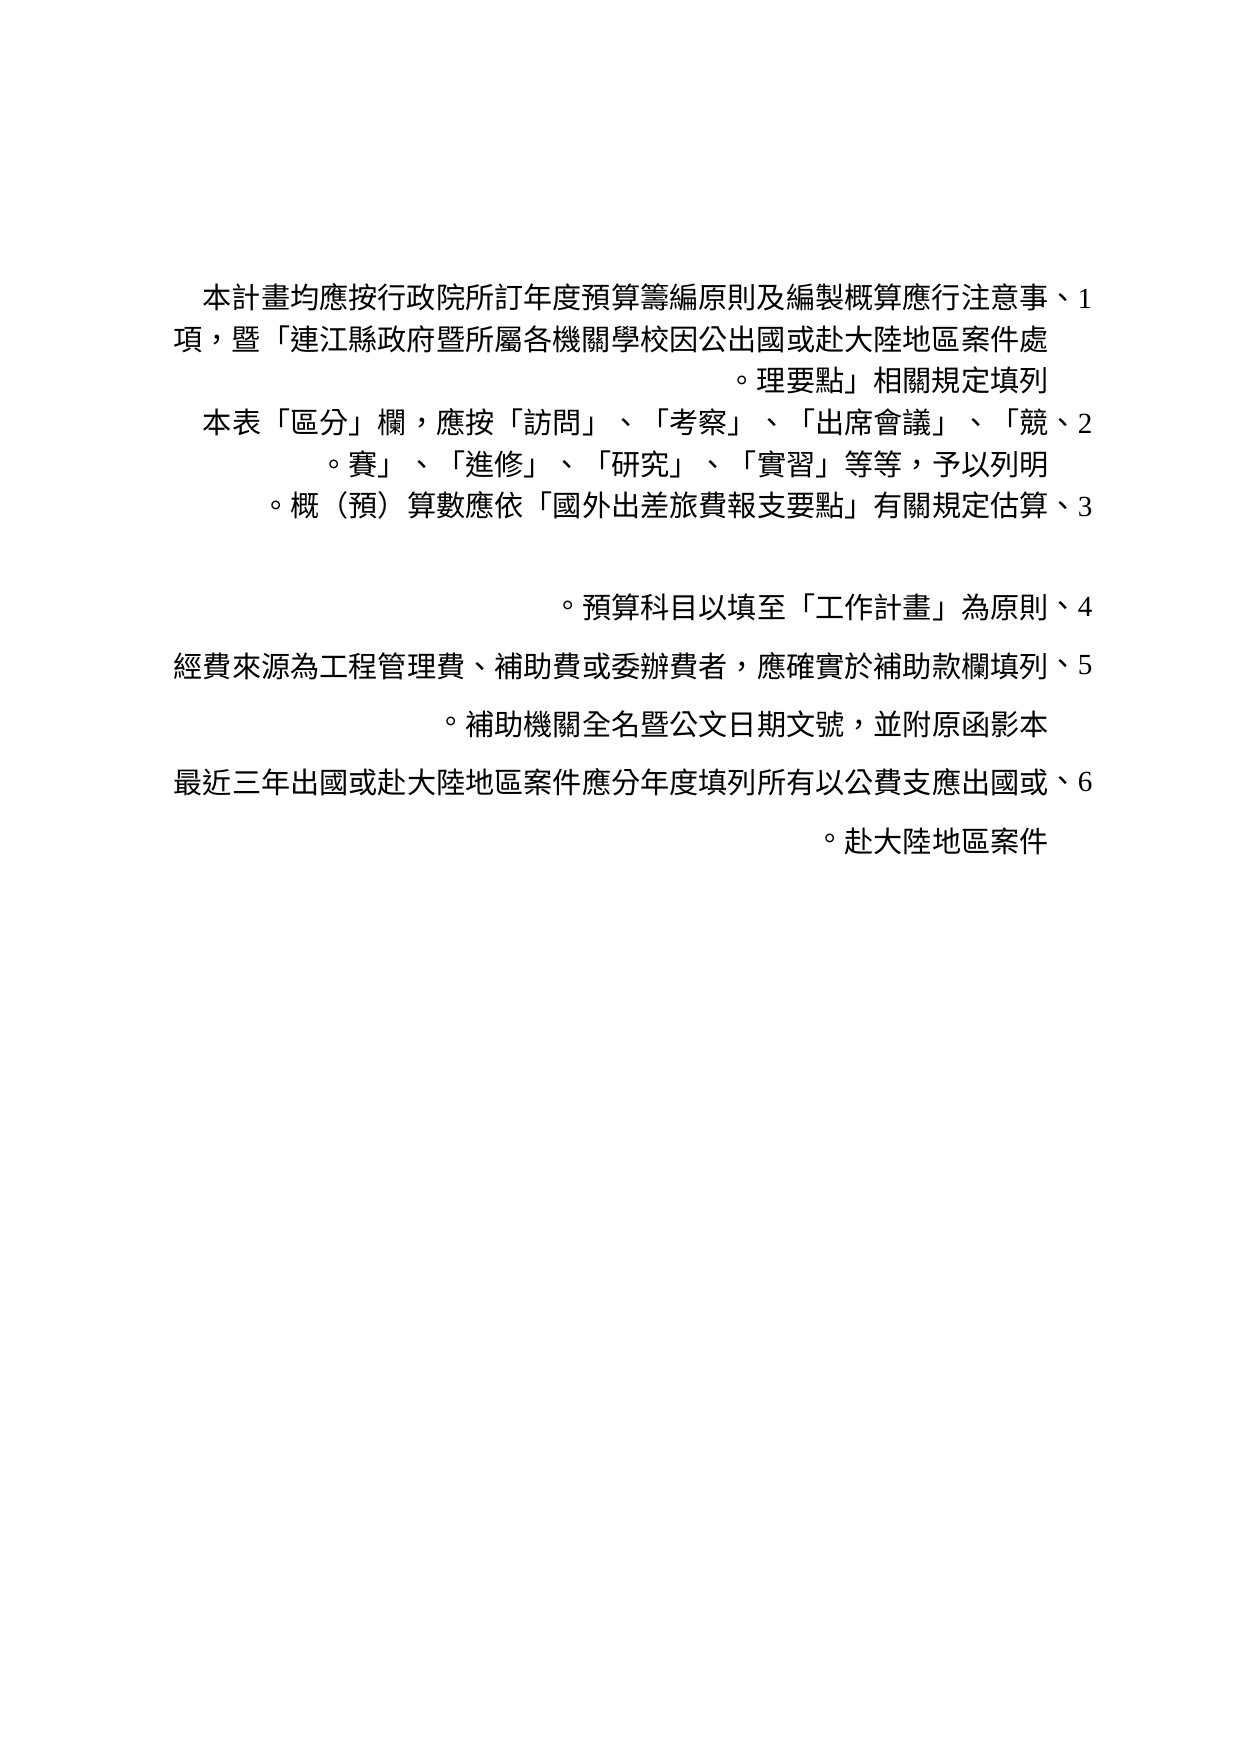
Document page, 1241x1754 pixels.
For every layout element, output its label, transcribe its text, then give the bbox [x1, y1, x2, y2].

text 3、概（預）算數應依「國外出差旅費報支要點」有關規定估算。 [148, 483, 1092, 525]
text 6、最近三年出國或赴大陸地區案件應分年度填列所有以公費支應出國或赴大陸地區案件。 [148, 742, 1092, 858]
text 1、本計畫均應按行政院所訂年度預算籌編原則及編製概算應行注意事項，暨「連江縣政府暨所屬各機關學校因公出國或赴大陸地區案件處理要點」相關規定填列。 [148, 275, 1092, 400]
text 2、本表「區分」欄，應按「訪問」、「考察」、「出席會議」、「競賽」、「進修」、「研究」、「實習」等等，予以列明。 [148, 400, 1092, 483]
text 4、預算科目以填至「工作計畫」為原則。 [148, 567, 1092, 625]
text 5、經費來源為工程管理費、補助費或委辦費者，應確實於補助款欄填列補助機關全名暨公文日期文號，並附原函影本。 [148, 625, 1092, 742]
